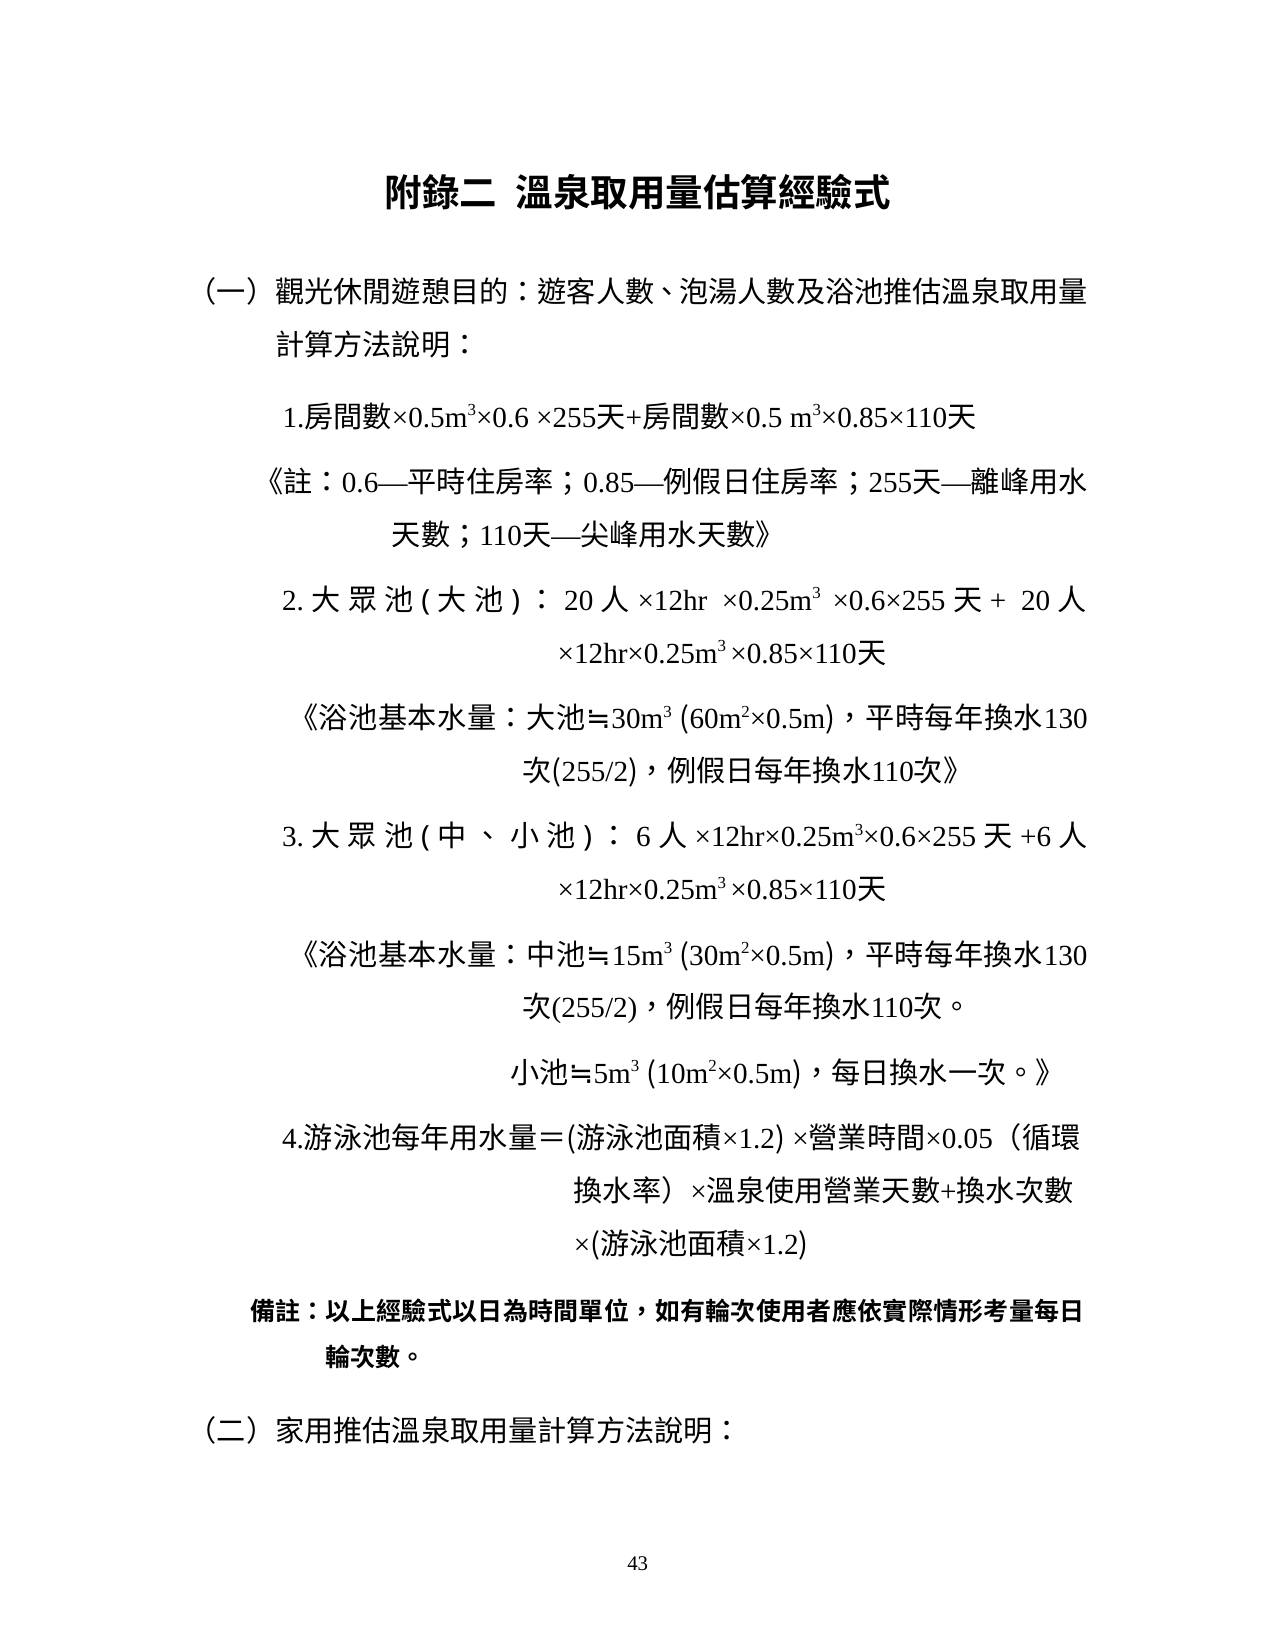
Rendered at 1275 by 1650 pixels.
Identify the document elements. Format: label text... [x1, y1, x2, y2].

subtitle 附錄二 溫泉取用量估算經驗式 [187, 162, 1087, 217]
text 4.游泳池每年用水量＝(游泳池面積×1.2) ×營業時間×0.05（循環換水率）×溫泉使用營業天數+換水次數×(游泳池面積×1.2) [282, 1115, 1087, 1263]
text 《註：0.6—平時住房率；0.85—例假日住房率；255天—離峰用水天數；110天—尖峰用水天數》 [202, 458, 1087, 554]
text 3.大眾池(中、小池)：6人×12hr×0.25m3×0.6×255天+6人×12hr×0.25m3 ×0.85×110天 [282, 813, 1087, 908]
text 備註：以上經驗式以日為時間單位，如有輪次使用者應依實際情形考量每日輪次數。 [250, 1292, 1087, 1373]
text 小池≒5m3 (10m2×0.5m)，每日換水一次。》 [437, 1049, 1087, 1092]
text 《浴池基本水量：中池≒15m3 (30m2×0.5m)，平時每年換水130次(255/2)，例假日每年換水110次。 [289, 931, 1087, 1026]
text 2.大眾池(大池)：20人×12hr ×0.25m3 ×0.6×255天+ 20人×12hr×0.25m3 ×0.85×110天 [282, 577, 1087, 672]
text （一）觀光休閒遊憩目的：遊客人數、泡湯人數及浴池推估溫泉取用量計算方法說明： [187, 269, 1087, 364]
text 《浴池基本水量：大池≒30m3 (60m2×0.5m)，平時每年換水130次(255/2)，例假日每年換水110次》 [289, 695, 1087, 790]
text （二）家用推估溫泉取用量計算方法說明： [187, 1407, 1087, 1450]
text 1.房間數×0.5m3×0.6 ×255天+房間數×0.5 m3×0.85×110天 [187, 393, 1087, 436]
